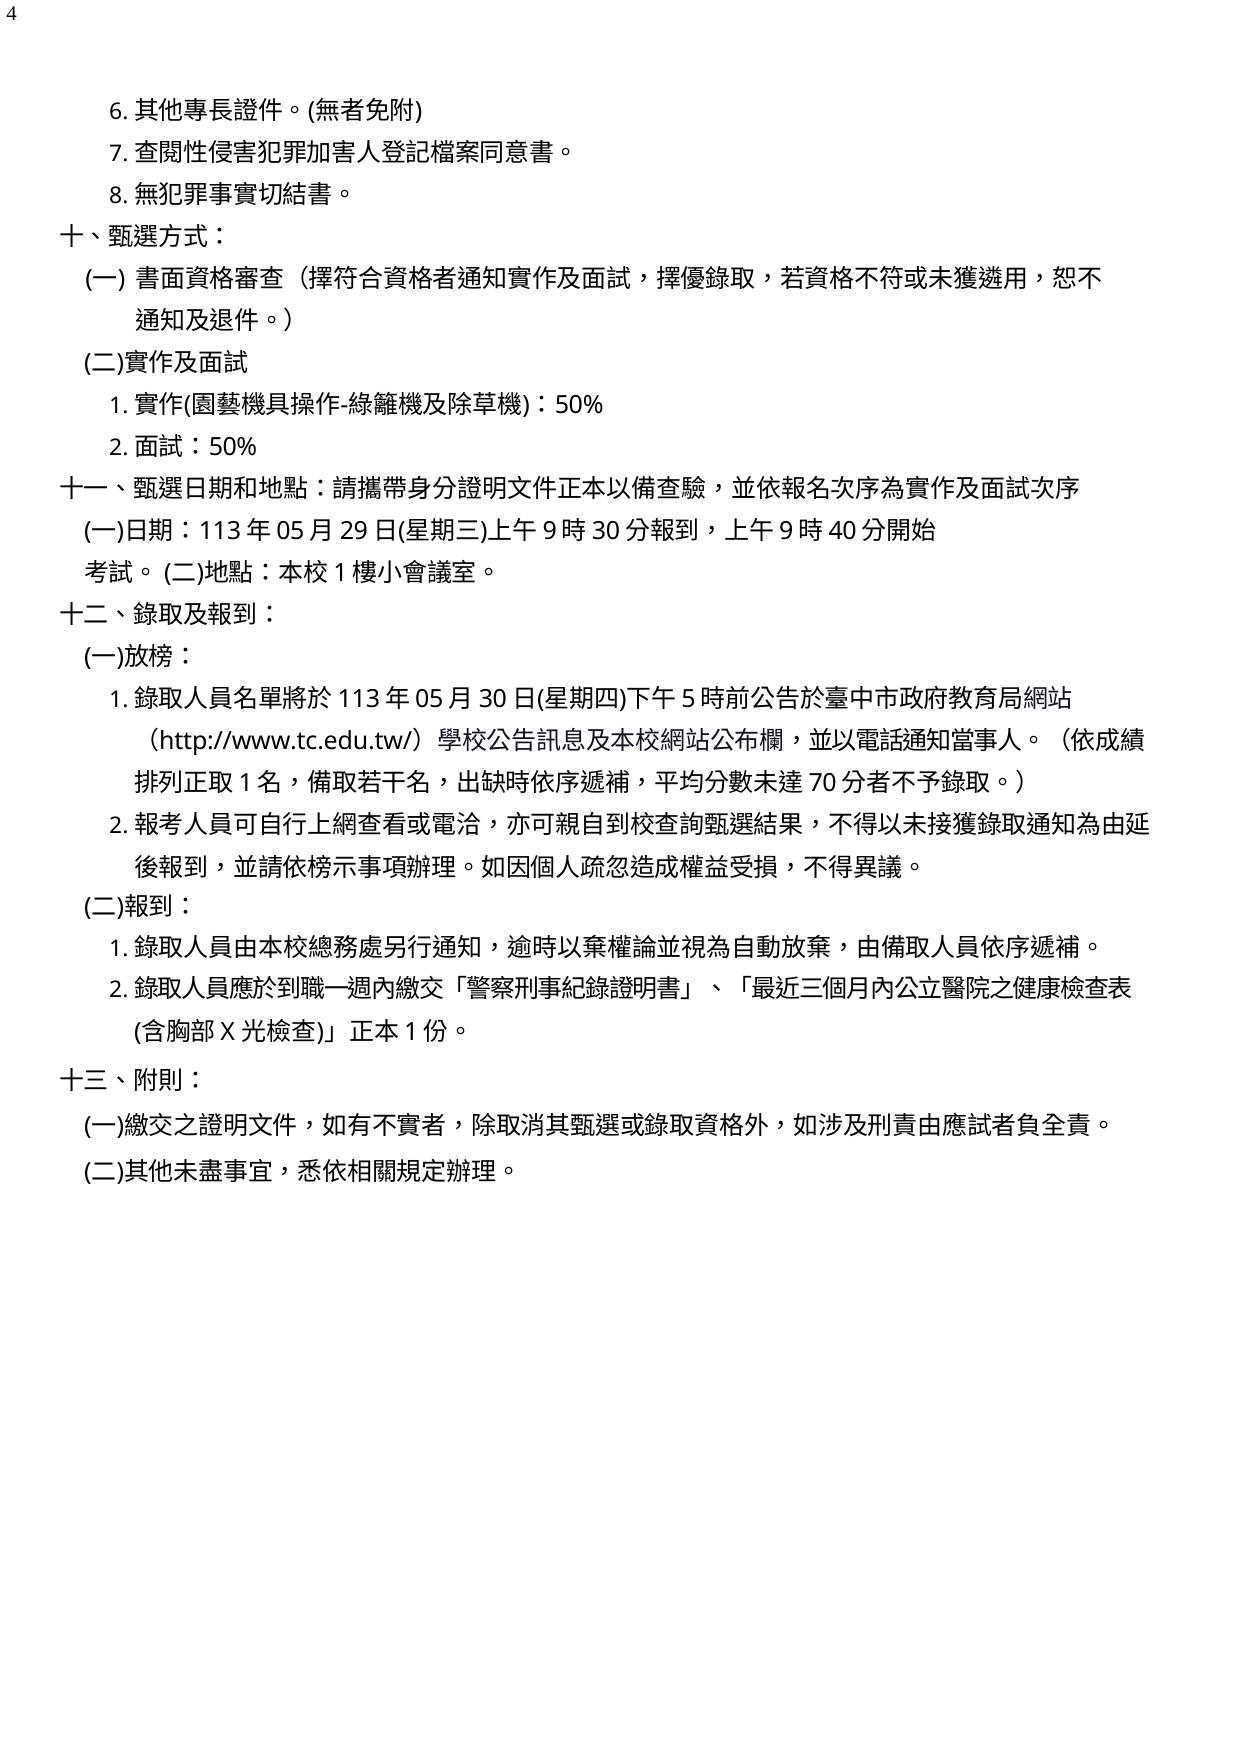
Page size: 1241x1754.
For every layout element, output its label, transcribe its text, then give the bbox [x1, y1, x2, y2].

text 十一、甄選日期和地點：請攜帶身分證明文件正本以備查驗，並依報名次序為實作及面試次序 [59, 468, 1223, 504]
text (一)繳交之證明文件，如有不實者，除取消其甄選或錄取資格外，如涉及刑責由應試者負全責。 (二)其他未盡事宜，悉依相關規定辦理。 [84, 1105, 1134, 1188]
list 其他專長證件。(無者免附) [109, 91, 1223, 127]
list 錄取人員由本校總務處另行通知，逾時以棄權論並視為自動放棄，由備取人員依序遞補。 [109, 927, 1223, 963]
list 書面資格審查（擇符合資格者通知實作及面試，擇優錄取，若資格不符或未獲遴用，恕不通知及退件。） [85, 259, 1111, 337]
list 報考人員可自行上網查看或電洽，亦可親自到校查詢甄選結果，不得以未接獲錄取通知為由延後報到，並請依榜示事項辦理。如因個人疏忽造成權益受損，不得異議。 [109, 805, 1159, 883]
list 實作(園藝機具操作-綠籬機及除草機)：50% [109, 384, 1223, 421]
list 錄取人員應於到職一週內繳交「警察刑事紀錄證明書」、「最近三個月內公立醫院之健康檢查表 (含胸部 X 光檢查)」正本1份。 [109, 969, 1159, 1047]
text (一)日期：113年05月29日(星期三)上午9時30分報到，上午9時40分開始考試。 (二)地點：本校1樓小會議室。 [84, 510, 947, 589]
text 十三、附則： [59, 1060, 1223, 1096]
text 十二、錄取及報到： [59, 594, 1223, 631]
text (二)報到： [84, 890, 1223, 922]
text （http://www.tc.edu.tw/）學校公告訊息及本校網站公布欄，並以電話通知當事人。（依成績排列正取1名，備取若干名，出缺時依序遞補，平均分數未達70分者不予錄取。） [134, 720, 1159, 799]
text (二)實作及面試 [84, 343, 1223, 379]
list 錄取人員名單將於113年05月30日(星期四)下午5時前公告於臺中市政府教育局網站 [109, 678, 1223, 714]
list 面試：50% [109, 427, 1223, 463]
text (一)放榜： [84, 636, 1223, 673]
list 無犯罪事實切結書。十、甄選方式： [59, 174, 359, 253]
list 查閱性侵害犯罪加害人登記檔案同意書。 [109, 132, 1223, 169]
